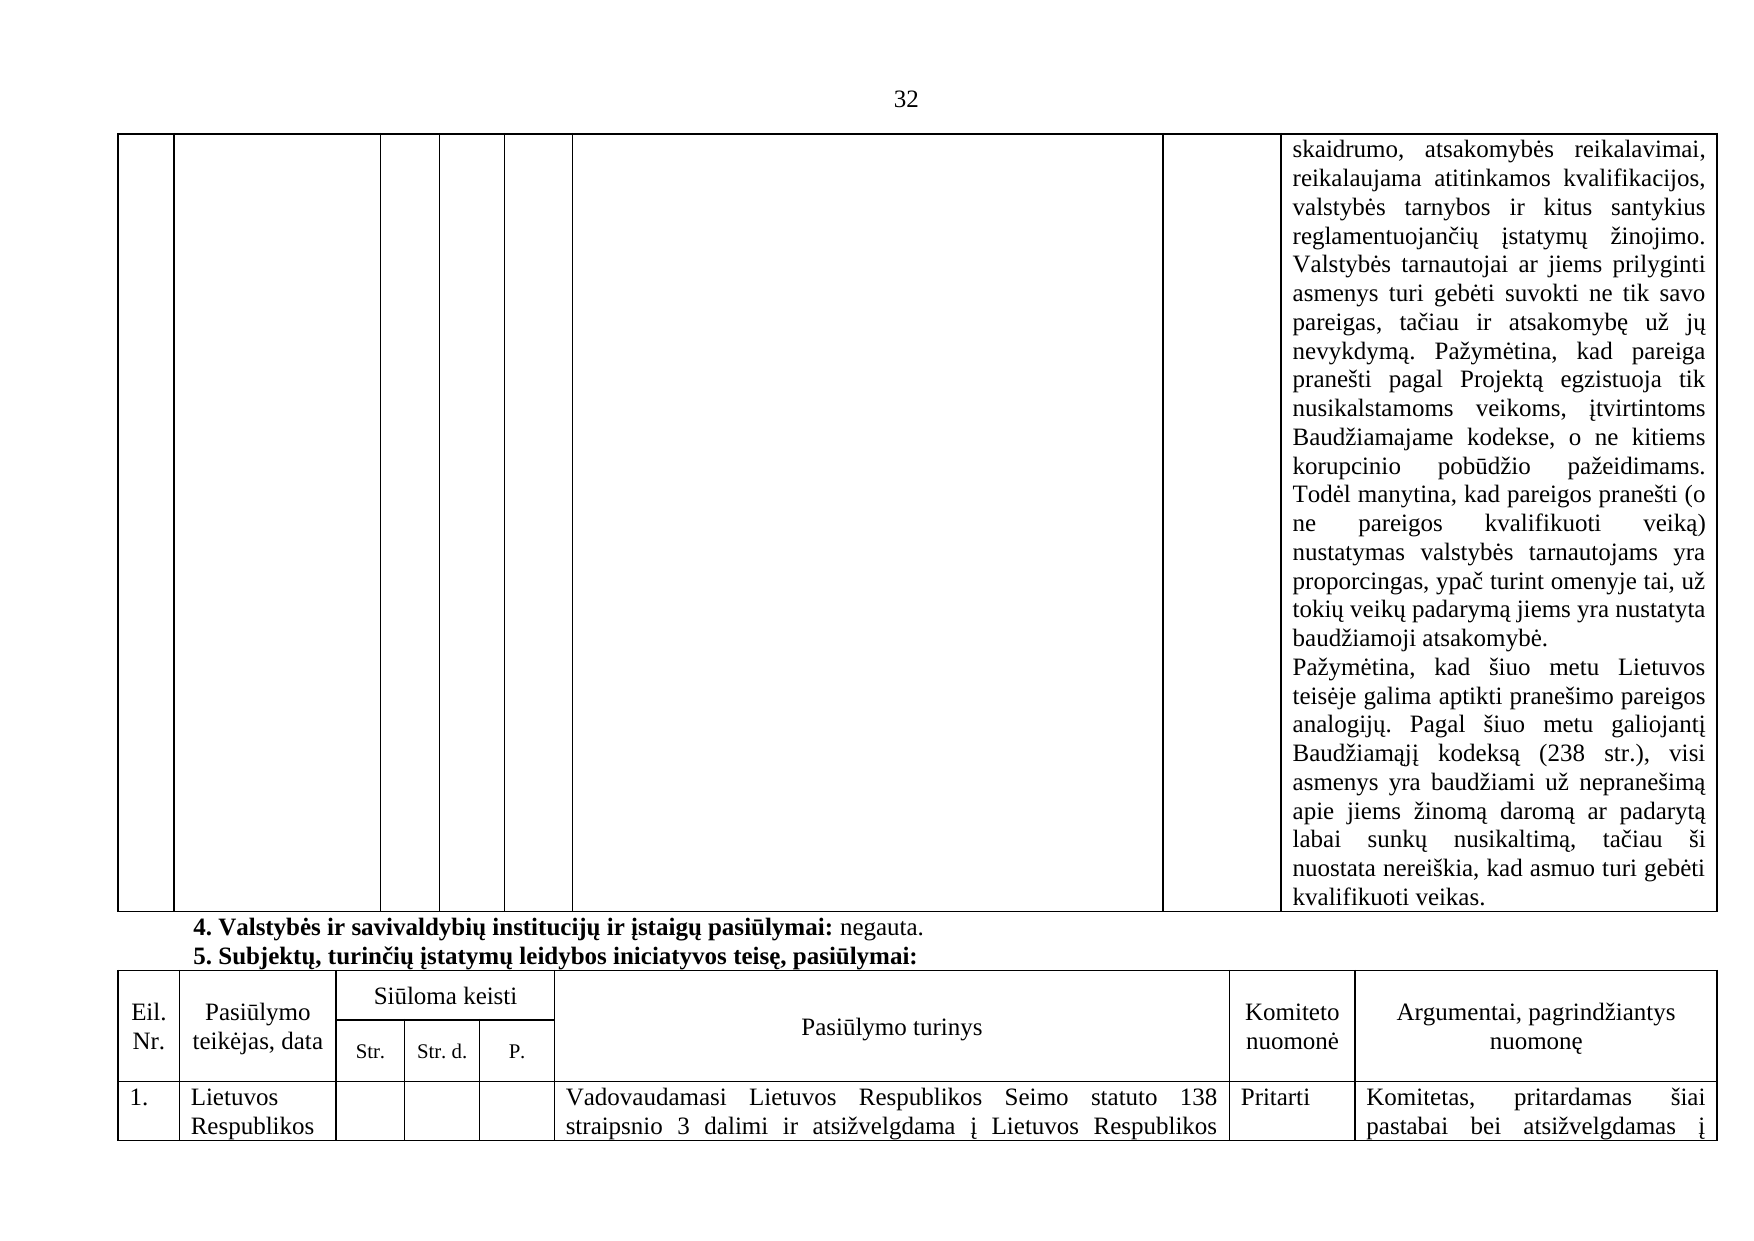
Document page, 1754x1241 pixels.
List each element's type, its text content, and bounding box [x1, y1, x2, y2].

table_cell [1164, 135, 1280, 911]
table_cell [440, 135, 504, 911]
table_cell Str. [337, 1021, 404, 1081]
table_cell Vadovaudamasi Lietuvos Respublikos Seimo statuto 138 straipsnio 3 dalimi ir atsižvelgdama į Lietuvos Respublikos [555, 1082, 1229, 1140]
table_cell [405, 1082, 479, 1140]
text 5. Subjektų, turinčių įstatymų leidybos iniciatyvos teisę, pasiūlymai: [118, 941, 1694, 970]
table_cell [573, 135, 1162, 911]
table_cell [505, 135, 572, 911]
table_cell Str. d. [405, 1021, 479, 1081]
table_cell Pritarti [1230, 1082, 1354, 1140]
table_cell P. [480, 1021, 554, 1081]
table_cell [480, 1082, 554, 1140]
table_cell [381, 135, 439, 911]
text 4. Valstybės ir savivaldybių institucijų ir įstaigų pasiūlymai: negauta. [118, 912, 1694, 941]
table_header Pasiūlymo turinys [555, 971, 1229, 1081]
table_cell Lietuvos Respublikos [180, 1082, 335, 1140]
table_header Eil. Nr. [119, 971, 179, 1081]
table_header Pasiūlymo teikėjas, data [180, 971, 335, 1081]
table_header Siūloma keisti [337, 971, 554, 1019]
table_cell [175, 135, 380, 911]
table_cell skaidrumo, atsakomybės reikalavimai, reikalaujama atitinkamos kvalifikacijos, valstybės tarnybos ir kitus santykius reglamentuojančių įstatymų žinojimo. Valstybės tarnautojai ar jiems prilyginti asmenys turi gebėti suvokti ne tik savo pareigas, tačiau ir atsakomybę už jų nevykdymą. Pažymėtina, kad pareiga pranešti pagal Projektą egzistuoja tik nusikalstamoms veikoms, įtvirtintoms Baudžiamajame kodekse, o ne kitiems korupcinio pobūdžio pažeidimams. Todėl manytina, kad pareigos pranešti (o ne pareigos kvalifikuoti veiką) nustatymas valstybės tarnautojams yra proporcingas, ypač turint omenyje tai, už tokių veikų padarymą jiems yra nustatyta baudžiamoji atsakomybė. Pažymėtina, kad šiuo metu Lietuvos teisėje galima aptikti pranešimo pareigos analogijų. Pagal šiuo metu galiojantį Baudžiamąjį kodeksą (238 str.), visi asmenys yra baudžiami už nepranešimą apie jiems žinomą daromą ar padarytą labai sunkų nusikaltimą, tačiau ši nuostata nereiškia, kad asmuo turi gebėti kvalifikuoti veikas. [1282, 135, 1716, 911]
table_cell 1. [119, 1082, 179, 1140]
table_cell [119, 135, 173, 911]
table_cell [337, 1082, 404, 1140]
table_header Argumentai, pagrindžiantys nuomonę [1356, 971, 1716, 1081]
table_header Komiteto nuomonė [1230, 971, 1354, 1081]
